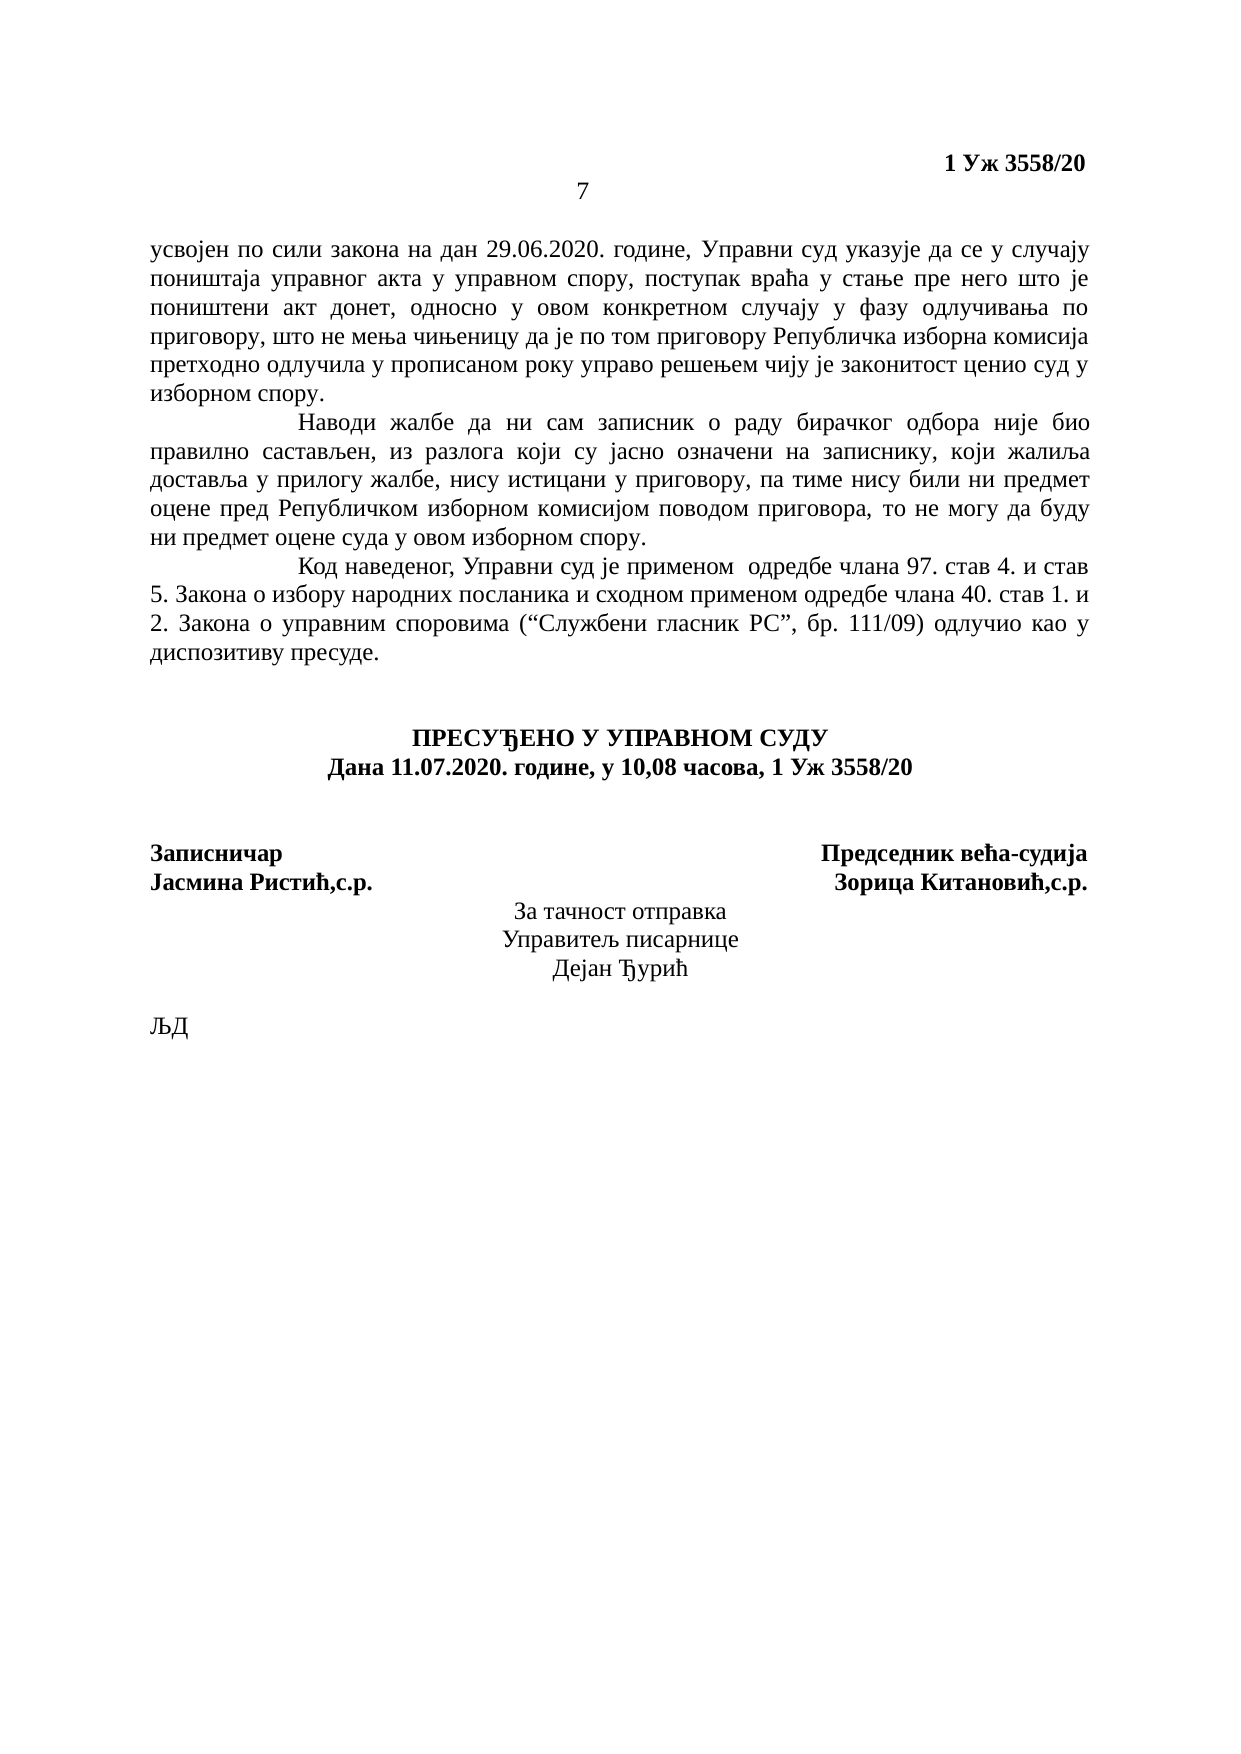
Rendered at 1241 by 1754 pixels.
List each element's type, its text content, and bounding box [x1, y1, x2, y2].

text усвојен по сили закона на дан 29.06.2020. године, Управни суд указује да се у случају поништаја управног акта у управном спору, поступак враћа у стање пре него што је поништени акт донет, односно у овом конкретном случају у фазу одлучивања по приговору, што не мења чињеницу да је по том приговору Републичка изборна комисија претходно одлучила у прописаном року управо решењем чију је законитост ценио суд у изборном спору. [150, 234, 1090, 407]
text ЉД [150, 1011, 1090, 1039]
text ПРЕСУЂЕНО У УПРАВНОМ СУДУ [150, 723, 1090, 752]
text Записничар Председник већа-судија [150, 838, 1090, 867]
text Дана 11.07.2020. године, у 10,08 часова, 1 Уж 3558/20 [150, 752, 1090, 781]
text Управитељ писарнице [150, 924, 1090, 953]
text Јасмина Ристић,с.р. Зорица Китановић,с.р. [150, 867, 1090, 896]
text За тачност отправка [150, 896, 1090, 924]
text Код наведеног, Управни суд је применом одредбе члана 97. став 4. и став 5. Закона о избору народних посланика и сходном применом одредбе члана 40. став 1. и 2. Закона о управним споровима (“Службени гласник РС”, бр. 111/09) одлучио као у диспозитиву пресуде. [150, 551, 1090, 666]
text Дејан Ђурић [150, 953, 1090, 982]
text Наводи жалбе да ни сам записник о раду бирачког одбора није био правилно састављен, из разлога који су јасно означени на записнику, који жалиља доставља у прилогу жалбе, нису истицани у приговору, па тиме нису били ни предмет оцене пред Републичком изборном комисијом поводом приговора, то не могу да буду ни предмет оцене суда у овом изборном спору. [150, 407, 1090, 551]
